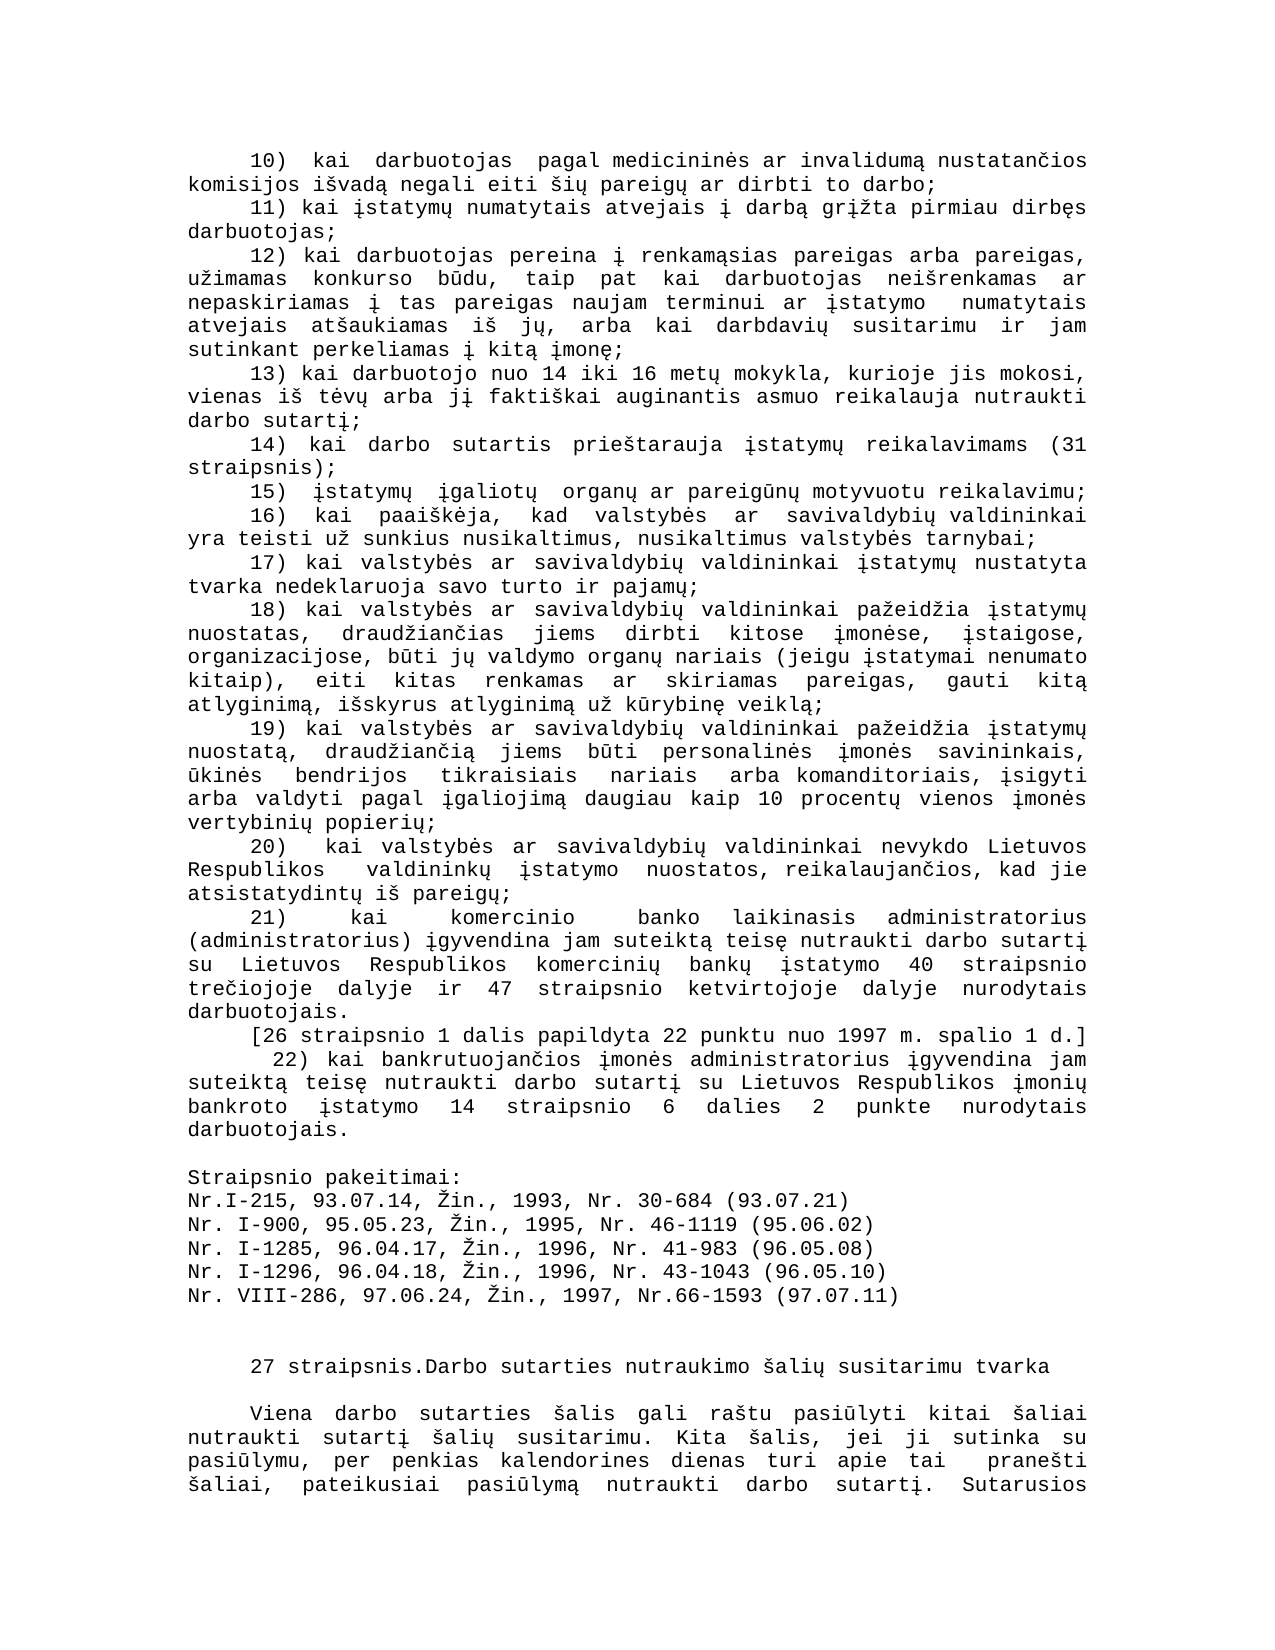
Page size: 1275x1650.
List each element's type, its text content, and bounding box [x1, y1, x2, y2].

text Nr. I-900, 95.05.23, Žin., 1995, Nr. 46-1119 (95.06.02) [187, 1214, 1087, 1238]
text 13) kai darbuotojo nuo 14 iki 16 metų mokykla, kurioje jis mokosi, vienas iš tėvų arba jį faktiškai auginantis asmuo reikalauja nutraukti darbo sutartį; [187, 363, 1087, 434]
text 14) kai darbo sutartis prieštarauja įstatymų reikalavimams (31 straipsnis); [187, 434, 1087, 481]
text 10) kai darbuotojas pagal medicininės ar invalidumą nustatančios komisijos išvadą negali eiti šių pareigų ar dirbti to darbo; [187, 150, 1087, 197]
text 18) kai valstybės ar savivaldybių valdininkai pažeidžia įstatymų nuostatas, draudžiančias jiems dirbti kitose įmonėse, įstaigose, organizacijose, būti jų valdymo organų nariais (jeigu įstatymai nenumato kitaip), eiti kitas renkamas ar skiriamas pareigas, gauti kitą atlyginimą, išskyrus atlyginimą už kūrybinę veiklą; [187, 599, 1087, 717]
text Straipsnio pakeitimai: [187, 1167, 1087, 1190]
text 17) kai valstybės ar savivaldybių valdininkai įstatymų nustatyta tvarka nedeklaruoja savo turto ir pajamų; [187, 552, 1087, 599]
text Viena darbo sutarties šalis gali raštu pasiūlyti kitai šaliai nutraukti sutartį šalių susitarimu. Kita šalis, jei ji sutinka su pasiūlymu, per penkias kalendorines dienas turi apie tai pranešti šaliai, pateikusiai pasiūlymą nutraukti darbo sutartį. Sutarusios [187, 1403, 1087, 1498]
text [26 straipsnio 1 dalis papildyta 22 punktu nuo 1997 m. spalio 1 d.] [187, 1025, 1087, 1048]
text Nr.I-215, 93.07.14, Žin., 1993, Nr. 30-684 (93.07.21) [187, 1190, 1087, 1214]
text 21) kai komercinio banko laikinasis administratorius (administratorius) įgyvendina jam suteiktą teisę nutraukti darbo sutartį su Lietuvos Respublikos komercinių bankų įstatymo 40 straipsnio trečiojoje dalyje ir 47 straipsnio ketvirtojoje dalyje nurodytais darbuotojais. [187, 907, 1087, 1025]
text 27 straipsnis.Darbo sutarties nutraukimo šalių susitarimu tvarka [187, 1356, 1087, 1379]
text 20) kai valstybės ar savivaldybių valdininkai nevykdo Lietuvos Respublikos valdininkų įstatymo nuostatos, reikalaujančios, kad jie atsistatydintų iš pareigų; [187, 836, 1087, 907]
text Nr. I-1296, 96.04.18, Žin., 1996, Nr. 43-1043 (96.05.10) [187, 1261, 1087, 1285]
text 15) įstatymų įgaliotų organų ar pareigūnų motyvuotu reikalavimu; [187, 481, 1087, 505]
text 11) kai įstatymų numatytais atvejais į darbą grįžta pirmiau dirbęs darbuotojas; [187, 197, 1087, 244]
text Nr. I-1285, 96.04.17, Žin., 1996, Nr. 41-983 (96.05.08) [187, 1238, 1087, 1261]
text Nr. VIII-286, 97.06.24, Žin., 1997, Nr.66-1593 (97.07.11) [187, 1285, 1087, 1309]
text 22) kai bankrutuojančios įmonės administratorius įgyvendina jam suteiktą teisę nutraukti darbo sutartį su Lietuvos Respublikos įmonių bankroto įstatymo 14 straipsnio 6 dalies 2 punkte nurodytais darbuotojais. [187, 1048, 1087, 1143]
text 12) kai darbuotojas pereina į renkamąsias pareigas arba pareigas, užimamas konkurso būdu, taip pat kai darbuotojas neišrenkamas ar nepaskiriamas į tas pareigas naujam terminui ar įstatymo numatytais atvejais atšaukiamas iš jų, arba kai darbdavių susitarimu ir jam sutinkant perkeliamas į kitą įmonę; [187, 244, 1087, 363]
text 19) kai valstybės ar savivaldybių valdininkai pažeidžia įstatymų nuostatą, draudžiančią jiems būti personalinės įmonės savininkais, ūkinės bendrijos tikraisiais nariais arba komanditoriais, įsigyti arba valdyti pagal įgaliojimą daugiau kaip 10 procentų vienos įmonės vertybinių popierių; [187, 717, 1087, 836]
text 16) kai paaiškėja, kad valstybės ar savivaldybių valdininkai yra teisti už sunkius nusikaltimus, nusikaltimus valstybės tarnybai; [187, 505, 1087, 552]
